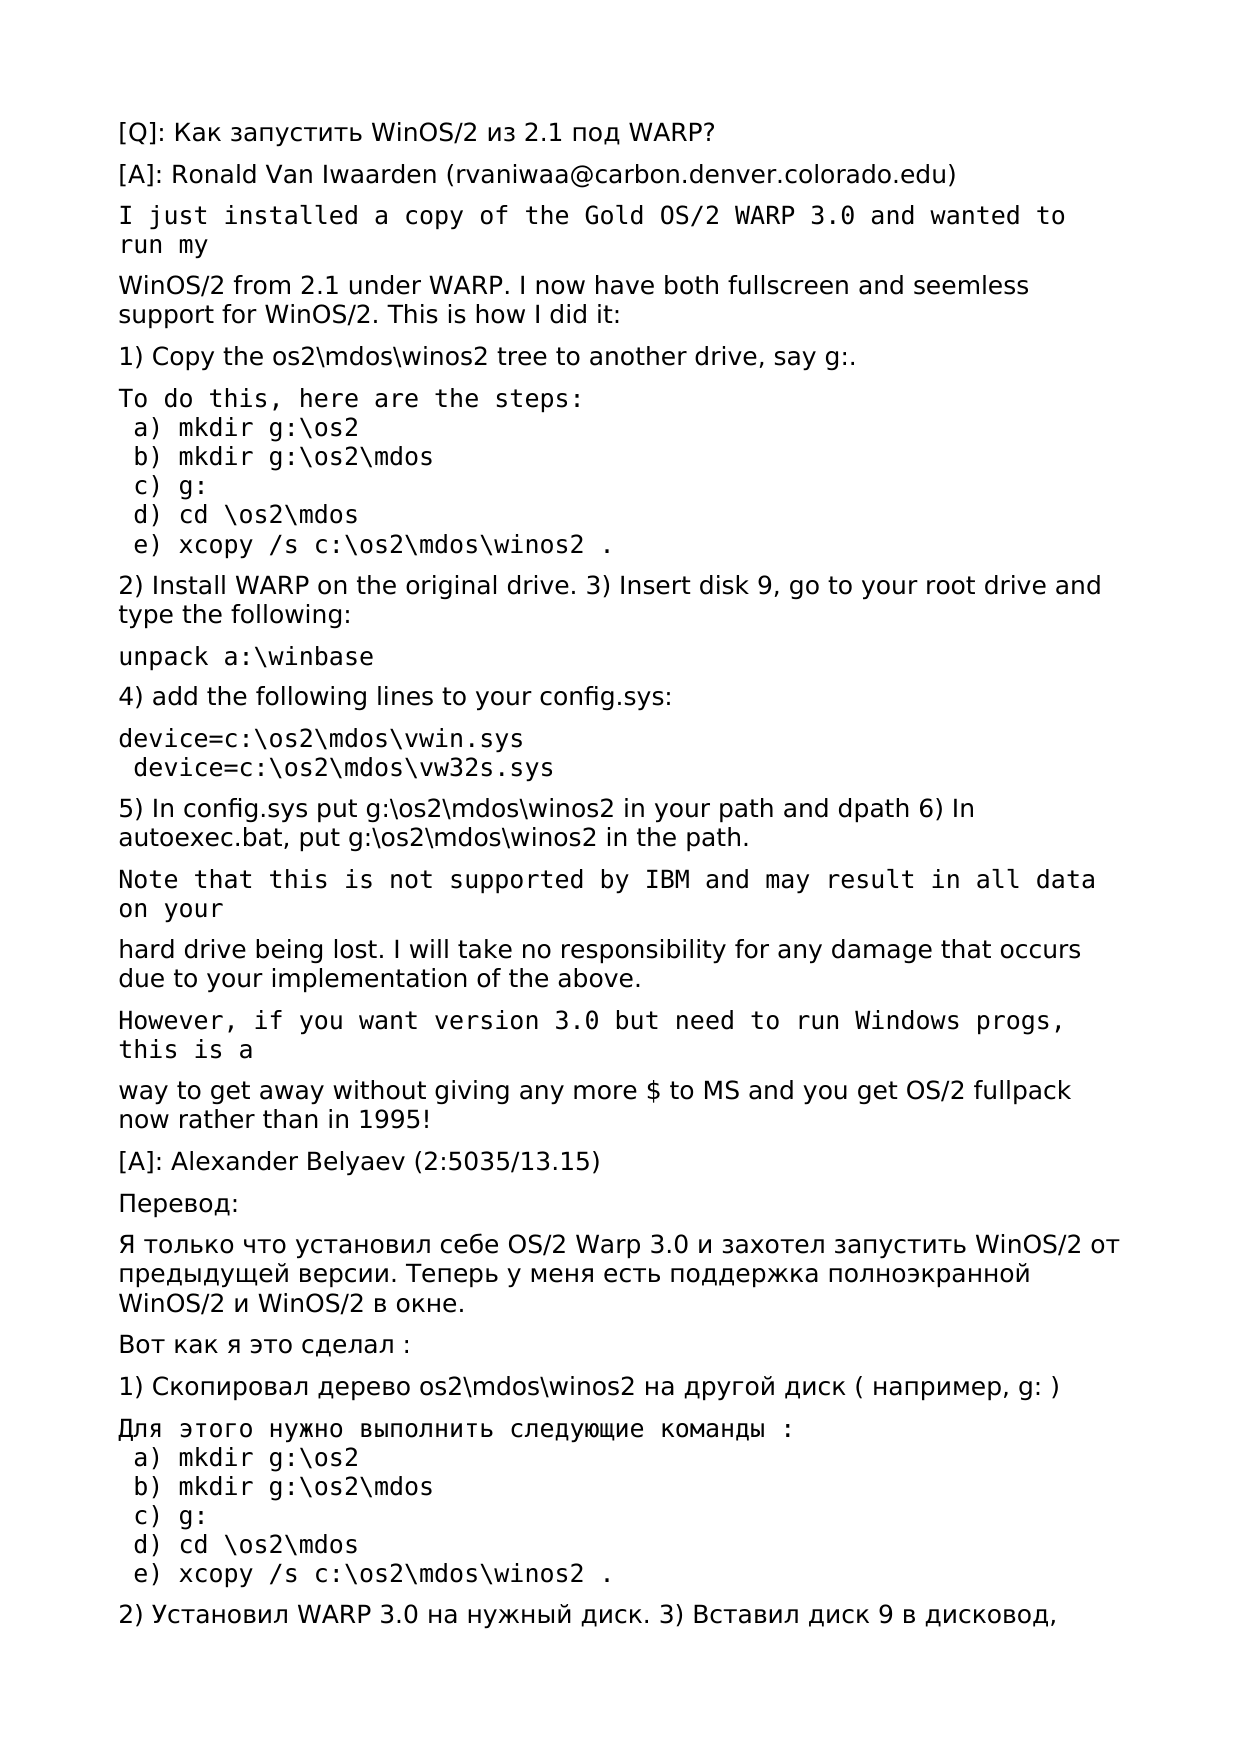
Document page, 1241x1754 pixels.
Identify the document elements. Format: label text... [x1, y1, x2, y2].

text WinOS/2 from 2.1 under WARP. I now have both fullscreen and seemless support for WinOS/2. This is how I did it: [118, 272, 1122, 330]
text 5) In config.sys put g:\os2\mdos\winos2 in your path and dpath 6) In autoexec.bat, put g:\os2\mdos\winos2 in the path. [118, 794, 1122, 853]
text [A]: Alexander Belyaev (2:5035/13.15) [118, 1147, 1122, 1176]
text However, if you want version 3.0 but need to run Windows progs, this is a [118, 1006, 1122, 1064]
text Note that this is not supported by IBM and may result in all data on your [118, 865, 1122, 923]
text [A]: Ronald Van Iwaarden (rvaniwaa@carbon.denver.colorado.edu) [118, 160, 1122, 189]
text hard drive being lost. I will take no responsibility for any damage that occurs due to your implementation of the above. [118, 935, 1122, 994]
text Вот как я это сделал : [118, 1330, 1122, 1359]
text unpack a:\winbase [118, 642, 1122, 671]
text 4) add the following lines to your config.sys: [118, 683, 1122, 712]
text 2) Установил WARP 3.0 на нужный диск. 3) Вставил диск 9 в дисковод, [118, 1601, 1122, 1630]
text Для этого нужно выполнить следующие команды : a) mkdir g:\os2 b) mkdir g:\os2\mdos c) g: d) cd \os2\mdos e) xcopy /s c:\os2\mdos\winos2 . [118, 1414, 1122, 1589]
text Перевод: [118, 1189, 1122, 1218]
text Я только что установил себе OS/2 Warp 3.0 и захотел запустить WinOS/2 от предыдущей версии. Теперь у меня есть поддержка полноэкранной WinOS/2 и WinOS/2 в окне. [118, 1230, 1122, 1318]
text way to get away without giving any more $ to MS and you get OS/2 fullpack now rather than in 1995! [118, 1076, 1122, 1134]
text device=c:\os2\mdos\vwin.sys device=c:\os2\mdos\vw32s.sys [118, 724, 1122, 783]
text To do this, here are the steps: a) mkdir g:\os2 b) mkdir g:\os2\mdos c) g: d) cd \os2\mdos e) xcopy /s c:\os2\mdos\winos2 . [118, 384, 1122, 559]
text 2) Install WARP on the original drive. 3) Insert disk 9, go to your root drive and type the following: [118, 571, 1122, 629]
text 1) Copy the os2\mdos\winos2 tree to another drive, say g:. [118, 342, 1122, 372]
text 1) Скопировал дерево os2\mdos\winos2 на другой диск ( например, g: ) [118, 1372, 1122, 1401]
text I just installed a copy of the Gold OS/2 WARP 3.0 and wanted to run my [118, 201, 1122, 260]
text [Q]: Как запyстить WinOS/2 из 2.1 под WARP? [118, 118, 1122, 147]
